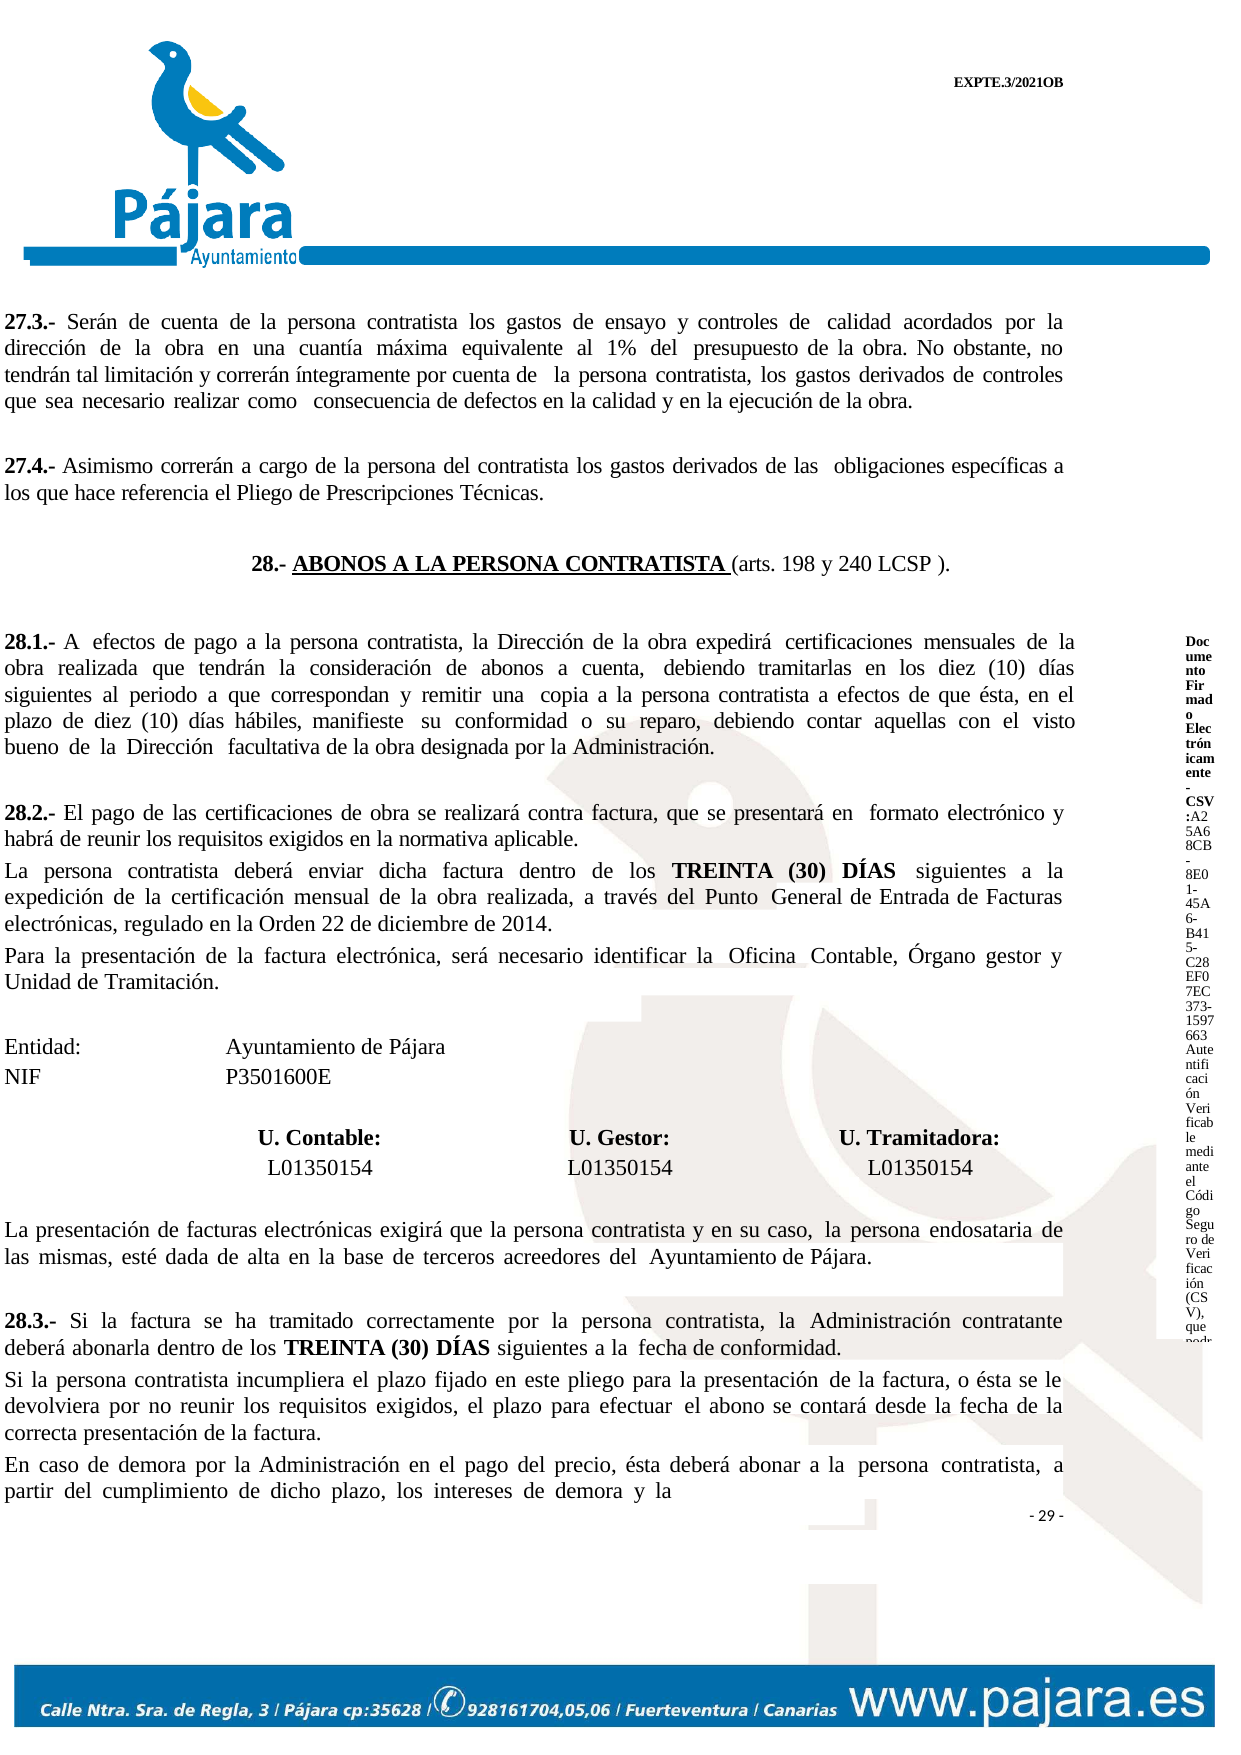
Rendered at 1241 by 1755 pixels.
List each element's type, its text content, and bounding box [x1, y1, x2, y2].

text 27.4.- Asimismo correrán a cargo de la persona del contratista los gastos derivados de las obligaciones específicas a los que hace referencia el Pliego de Prescripciones Técnicas. [4, 452, 1064, 505]
text 28.- ABONOS A LA PERSONA CONTRATISTA (arts. 198 y 240 LCSP ). [251, 550, 1156, 576]
text 27.3.- Serán de cuenta de la persona contratista los gastos de ensayo y controles de calidad acordados por la dirección de la obra en una cuantía máxima equivalente al 1% del presupuesto de la obra. No obstante, no tendrán tal limitación y correrán íntegramente por cuenta de la persona contratista, los gastos derivados de controles que sea necesario realizar como consecuencia de defectos en la calidad y en la ejecución de la obra. [4, 308, 1064, 413]
text Documento Firmado Electrónicamente - CSV:A25A68CB-8E01-45A6-B415-C28EF07EC373-1597663 Autentificación Verificable mediante el Código Seguro de Verificación (CSV), que podrá validar en https:\\sede.pajara.es [1185, 635, 1215, 1341]
text NIF P3501600E [4, 1063, 14, 1089]
text - 29 - [4, 1505, 14, 1525]
text 28.1.- A efectos de pago a la persona contratista, la Dirección de la obra expedirá certificaciones mensuales de la obra realizada que tendrán la consideración de abonos a cuenta, debiendo tramitarlas en los diez (10) días siguientes al periodo a que correspondan y remitir una copia a la persona contratista a efectos de que ésta, en el plazo de diez (10) días hábiles, manifieste su conformidad o su reparo, debiendo contar aquellas con el visto bueno de la Dirección facultativa de la obra designada por la Administración. [4, 628, 1076, 727]
